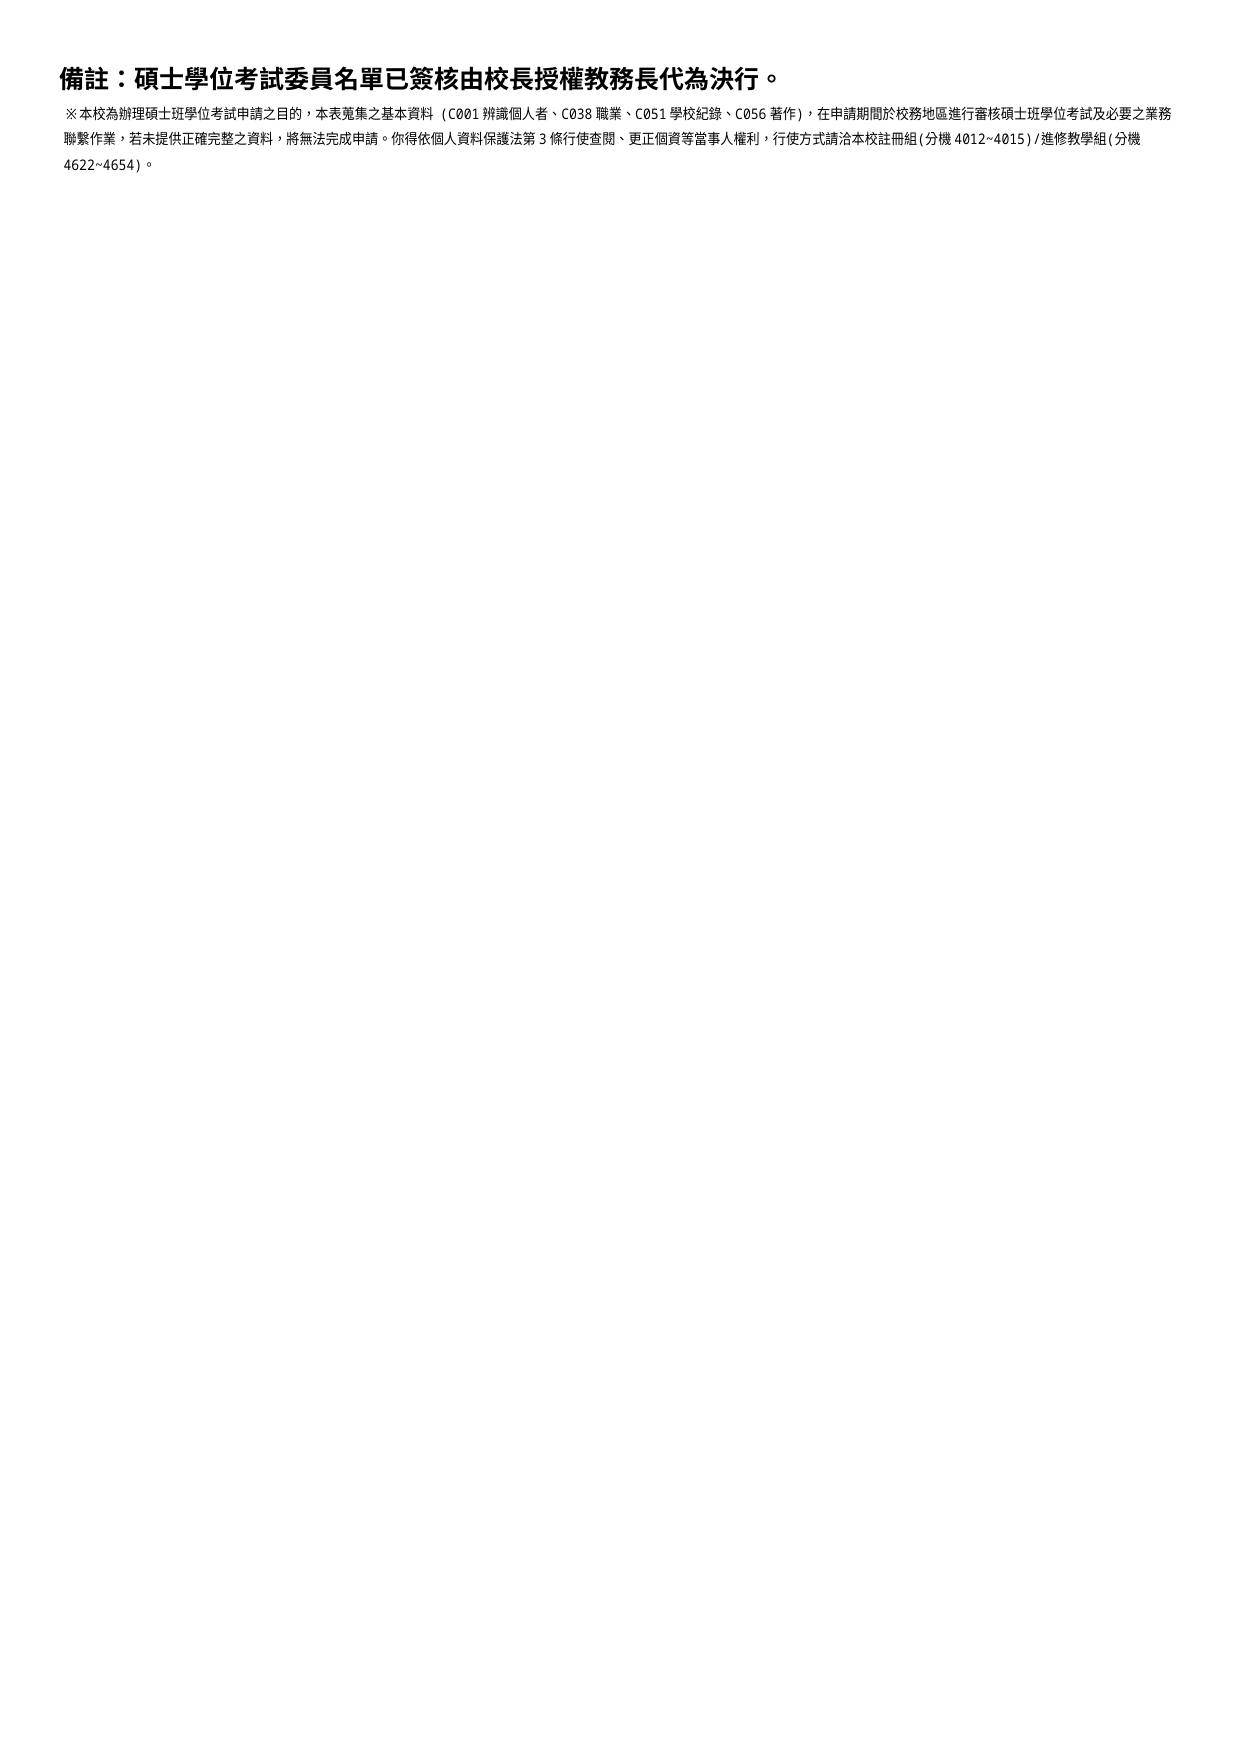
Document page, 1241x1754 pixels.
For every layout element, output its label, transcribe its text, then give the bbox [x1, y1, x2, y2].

text ※本校為辦理碩士班學位考試申請之目的，本表蒐集之基本資料 (C001辨識個人者、C038職業、C051學校紀錄、C056著作)，在申請期間於校務地區進行審核碩士班學位考試及必要之業務聯繫作業，若未提供正確完整之資料，將無法完成申請。你得依個人資料保護法第3條行使查閱、更正個資等當事人權利，行使方式請洽本校註冊組(分機4012~4015)/進修教學組(分機4622~4654)。 [63, 102, 1181, 174]
text 備註：碩士學位考試委員名單已簽核由校長授權教務長代為決行。 [59, 59, 1181, 95]
